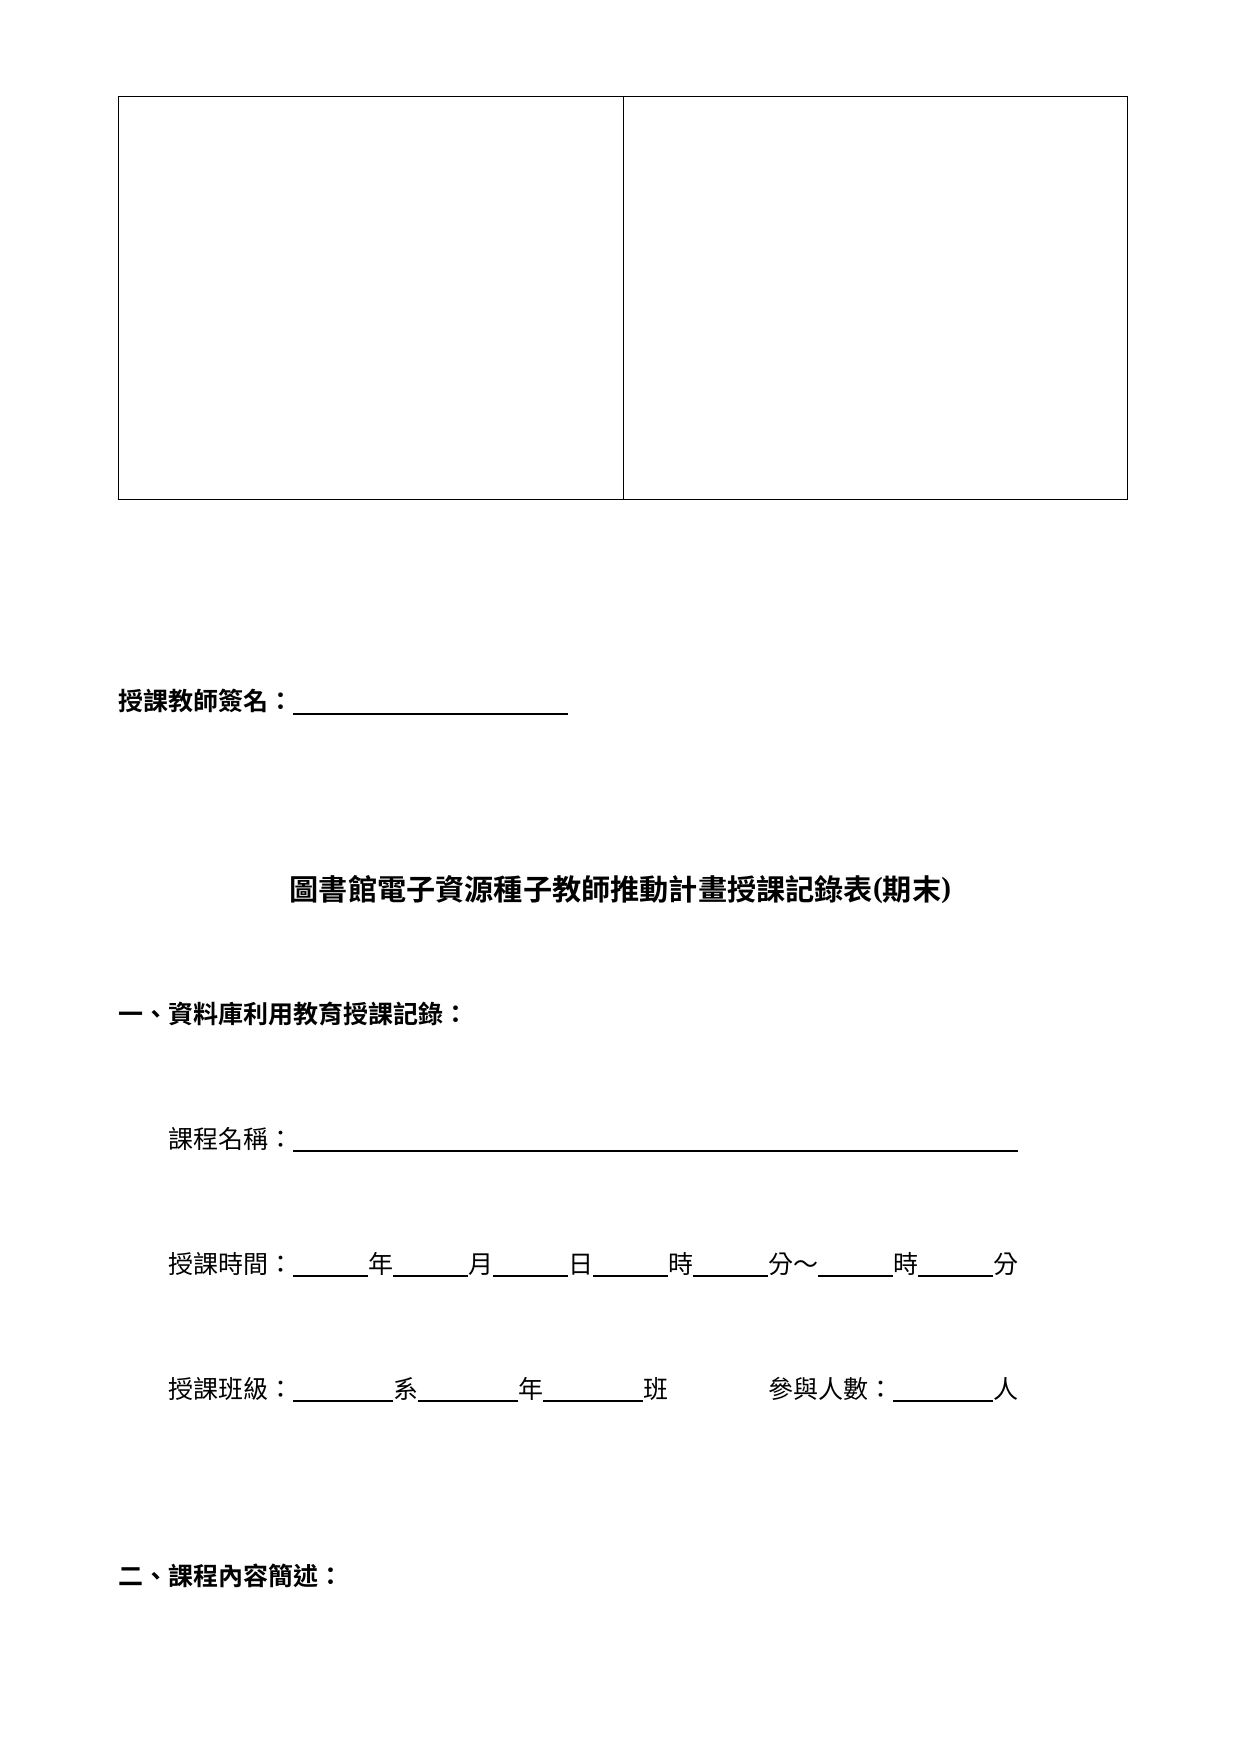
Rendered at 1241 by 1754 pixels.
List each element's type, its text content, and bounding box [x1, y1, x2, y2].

text 二、課程內容簡述： [118, 1533, 1122, 1596]
text 授課教師簽名： [118, 658, 1072, 721]
text 授課班級： 系 年 班 參與人數： 人 [168, 1346, 1122, 1408]
text 授課時間： 年 月 日 時 分～ 時 分 [168, 1221, 1122, 1283]
table_header [624, 97, 1127, 499]
text 圖書館電子資源種子教師推動計畫授課記錄表(期末) [118, 846, 1122, 908]
table_header [119, 97, 623, 499]
text 課程名稱： [168, 1096, 1122, 1158]
text 一、資料庫利用教育授課記錄： [118, 971, 1122, 1033]
